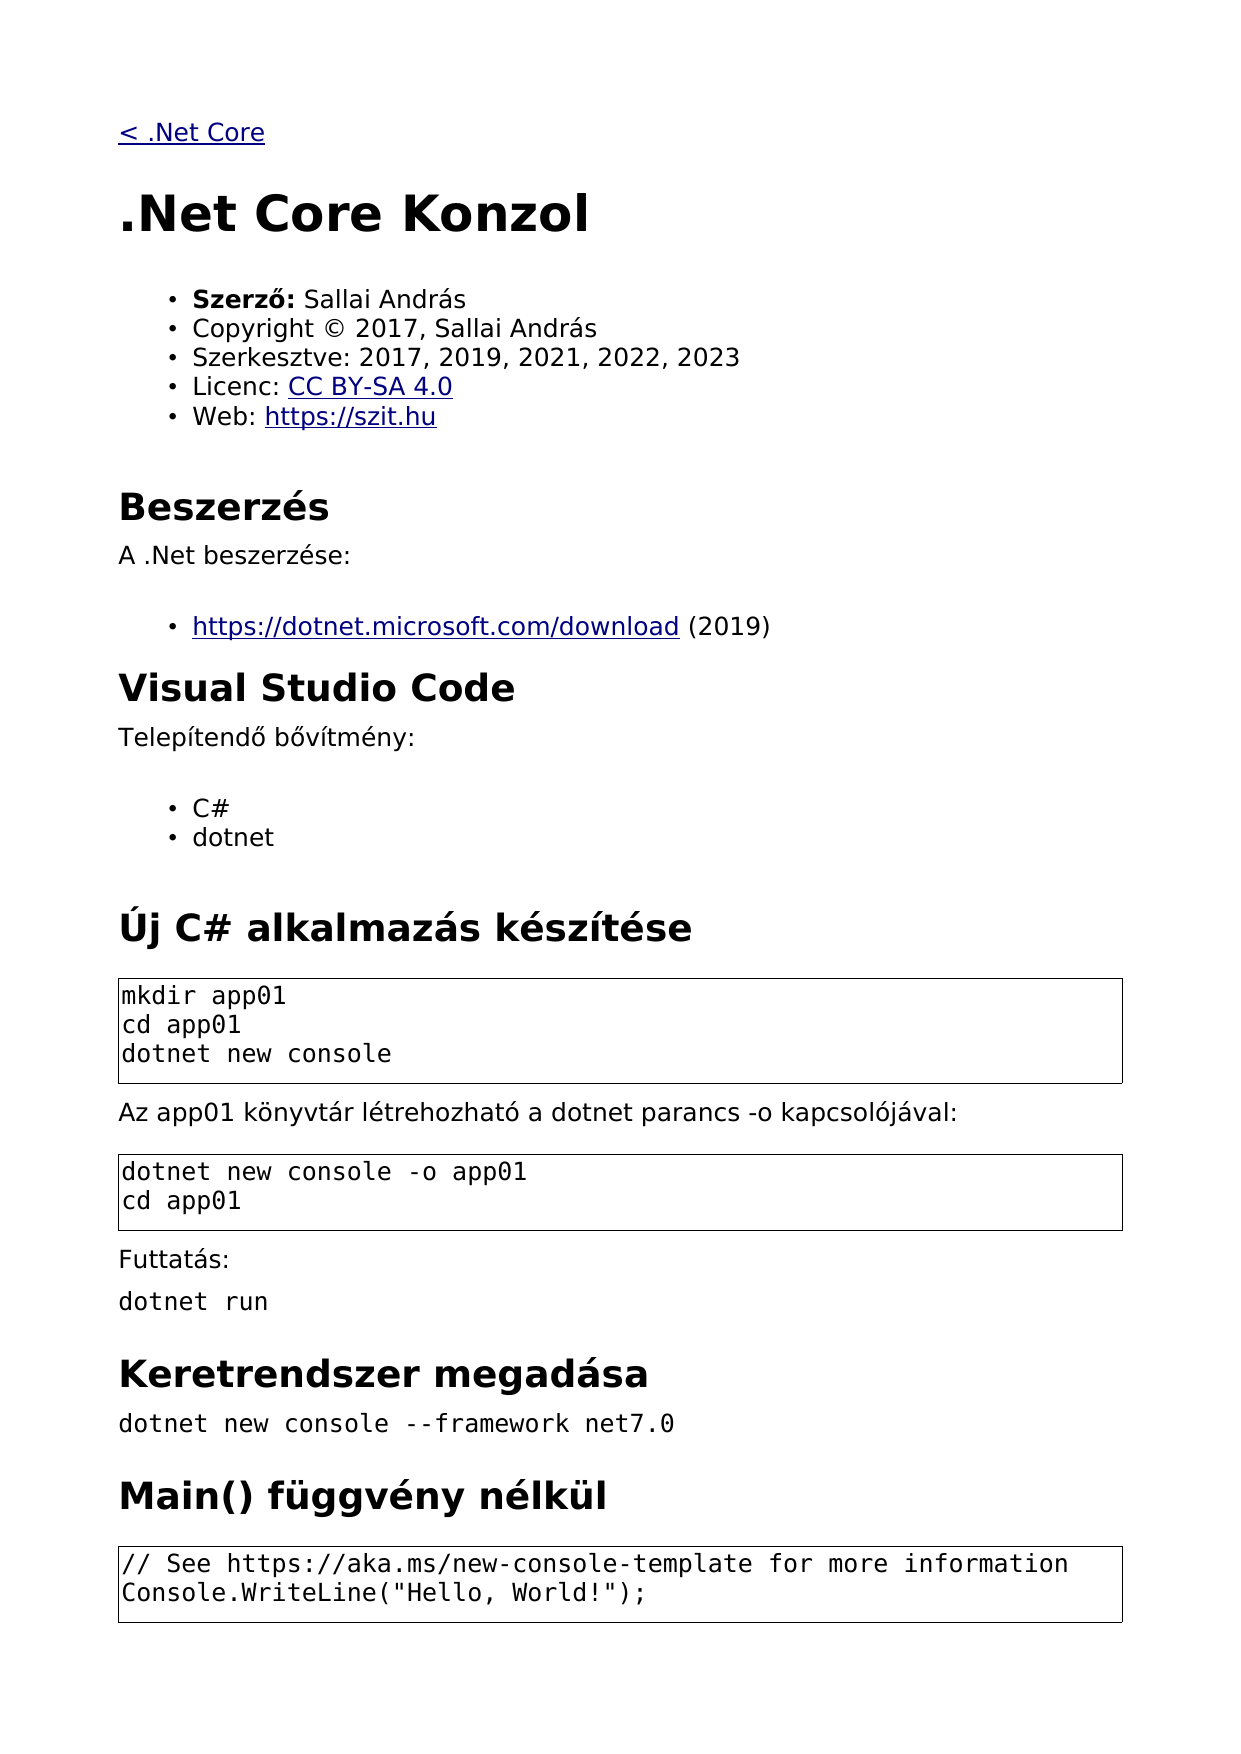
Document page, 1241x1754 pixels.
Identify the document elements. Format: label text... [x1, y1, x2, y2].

subtitle Main() függvény nélkül [118, 1475, 1122, 1519]
subtitle Keretrendszer megadása [118, 1353, 1122, 1397]
subtitle Új C# alkalmazás készítése [118, 907, 1122, 951]
text A .Net beszerzése: [118, 541, 1122, 571]
subtitle Visual Studio Code [118, 667, 1122, 710]
list C# [177, 794, 1122, 823]
text Az app01 könyvtár létrehozható a dotnet parancs -o kapcsolójával: [118, 1098, 1122, 1127]
list Copyright © 2017, Sallai András [177, 314, 1122, 343]
text dotnet run [118, 1287, 1122, 1316]
text < .Net Core [118, 118, 1122, 147]
table_header dotnet new console -o app01 cd app01 [119, 1155, 1122, 1230]
text Telepítendő bővítmény: [118, 723, 1122, 752]
table_header // See https://aka.ms/new-console-template for more information Console.WriteLine("Hello, World!"); [119, 1547, 1122, 1622]
list Licenc: CC BY-SA 4.0 [177, 372, 1122, 402]
text dotnet new console --framework net7.0 [118, 1409, 1122, 1438]
list Web: https://szit.hu [177, 402, 1122, 431]
subtitle .Net Core Konzol [118, 185, 1122, 243]
subtitle Beszerzés [118, 485, 1122, 529]
list Szerző: Sallai András [177, 285, 1122, 314]
list https://dotnet.microsoft.com/download (2019) [177, 613, 1122, 642]
list Szerkesztve: 2017, 2019, 2021, 2022, 2023 [177, 343, 1122, 372]
list dotnet [177, 823, 1122, 852]
text Futtatás: [118, 1245, 1122, 1274]
table_header mkdir app01 cd app01 dotnet new console [119, 979, 1122, 1083]
